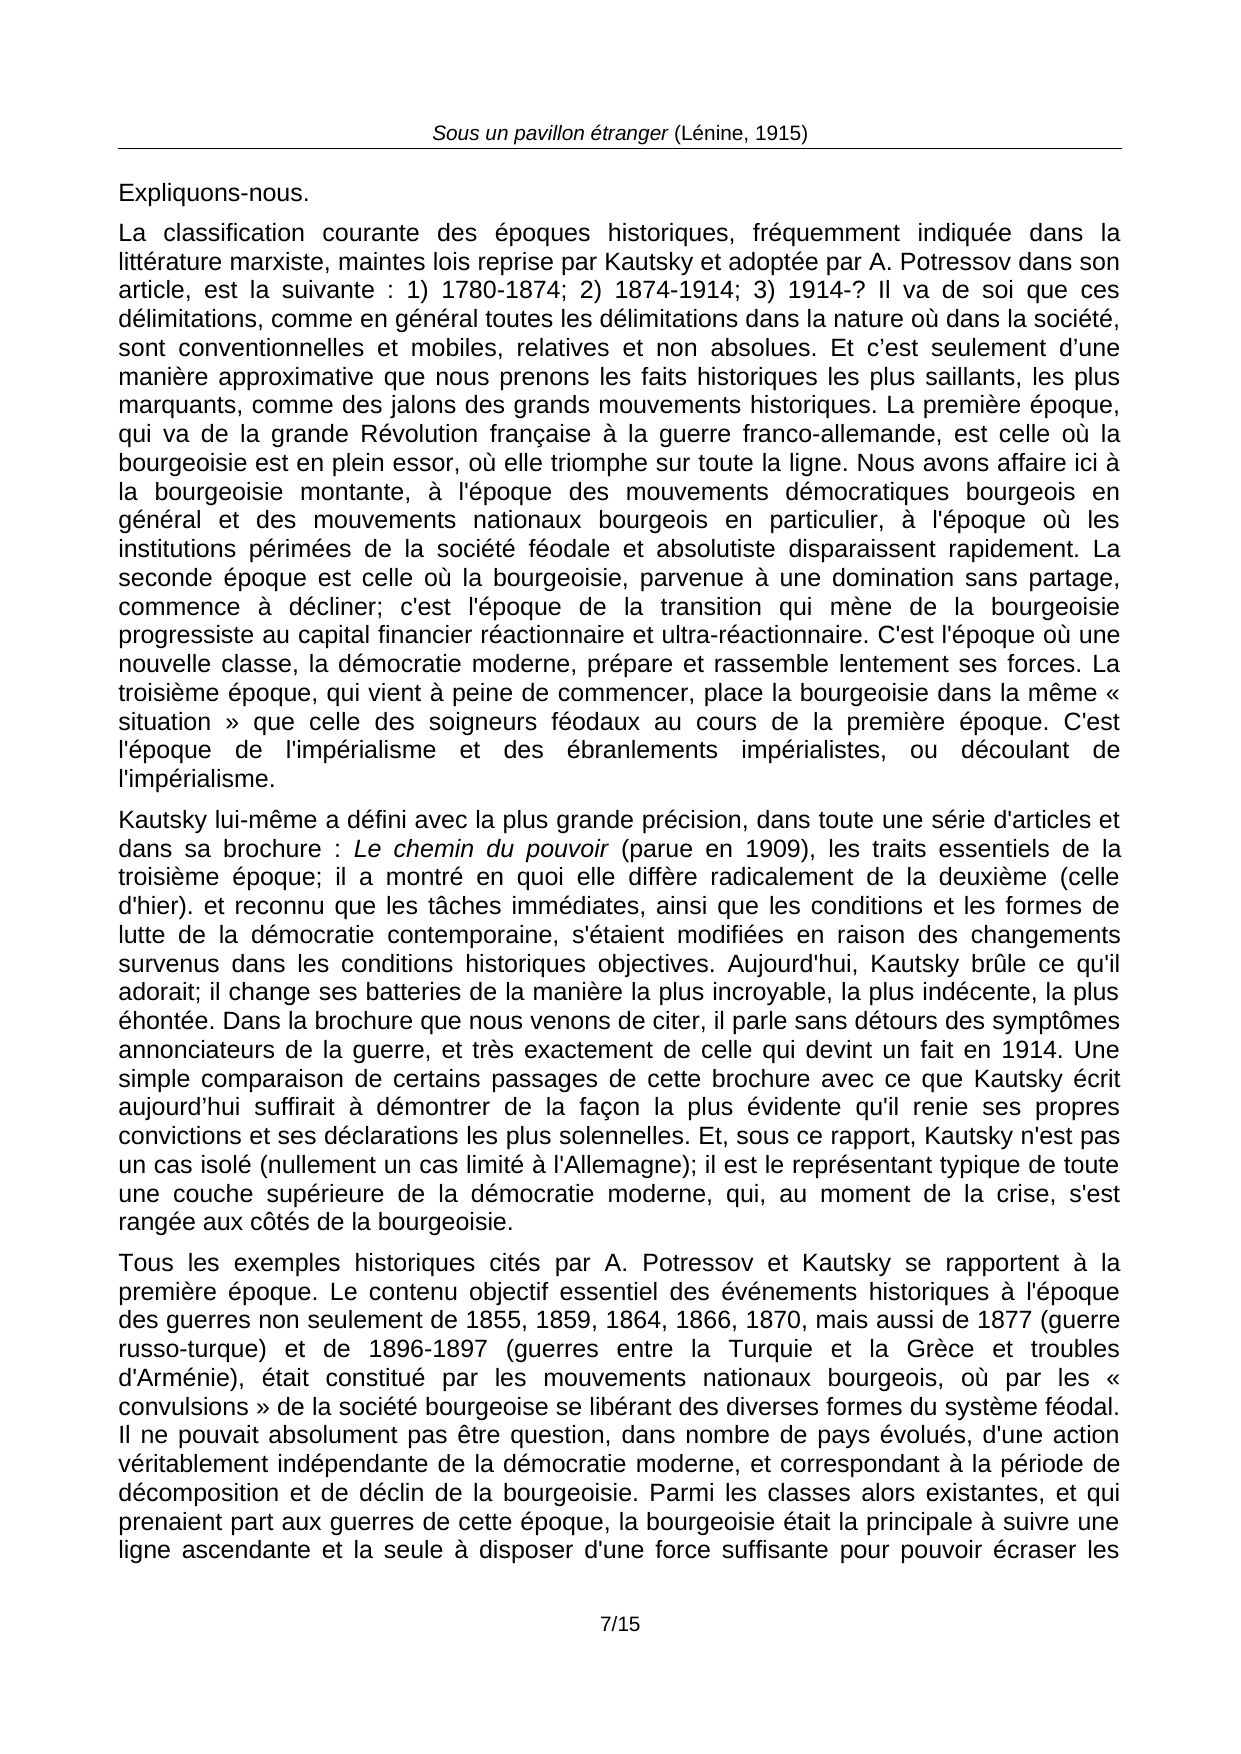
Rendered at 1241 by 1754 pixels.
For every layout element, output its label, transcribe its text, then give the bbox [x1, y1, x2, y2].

text La classification courante des époques historiques, fréquemment indiquée dans la littérature marxiste, maintes lois reprise par Kautsky et adoptée par A. Potressov dans son article, est la suivante : 1) 1780-1874; 2) 1874-1914; 3) 1914-? Il va de soi que ces délimitations, comme en général toutes les délimitations dans la nature où dans la société, sont conventionnelles et mobiles, relatives et non absolues. Et c’est seulement d’une manière approximative que nous prenons les faits historiques les plus saillants, les plus marquants, comme des jalons des grands mouvements historiques. La première époque, qui va de la grande Révolution française à la guerre franco-allemande, est celle où la bourgeoisie est en plein essor, où elle triomphe sur toute la ligne. Nous avons affaire ici à la bourgeoisie montante, à l'époque des mouvements démocratiques bourgeois en général et des mouvements nationaux bourgeois en particulier, à l'époque où les institutions périmées de la société féodale et absolutiste disparaissent rapidement. La seconde époque est celle où la bourgeoisie, parvenue à une domination sans partage, commence à décliner; c'est l'époque de la transition qui mène de la bourgeoisie progressiste au capital financier réactionnaire et ultra-réactionnaire. C'est l'époque où une nouvelle classe, la démocratie moderne, prépare et rassemble lentement ses forces. La troisième époque, qui vient à peine de commencer, place la bourgeoisie dans la même « situation » que celle des soigneurs féodaux au cours de la première époque. C'est l'époque de l'impérialisme et des ébranlements impérialistes, ou découlant de l'impérialisme. [118, 218, 1122, 793]
text Kautsky lui-même a défini avec la plus grande précision, dans toute une série d'articles et dans sa brochure : Le chemin du pouvoir (parue en 1909), les traits essentiels de la troisième époque; il a montré en quoi elle diffère radicalement de la deuxième (celle d'hier). et reconnu que les tâches immédiates, ainsi que les conditions et les formes de lutte de la démocratie contemporaine, s'étaient modifiées en raison des changements survenus dans les conditions historiques objectives. Aujourd'hui, Kautsky brûle ce qu'il adorait; il change ses batteries de la manière la plus incroyable, la plus indécente, la plus éhontée. Dans la brochure que nous venons de citer, il parle sans détours des symptômes annonciateurs de la guerre, et très exactement de celle qui devint un fait en 1914. Une simple comparaison de certains passages de cette brochure avec ce que Kautsky écrit aujourd’hui suffirait à démontrer de la façon la plus évidente qu'il renie ses propres convictions et ses déclarations les plus solennelles. Et, sous ce rapport, Kautsky n'est pas un cas isolé (nullement un cas limité à l'Allemagne); il est le représentant typique de toute une couche supérieure de la démocratie moderne, qui, au moment de la crise, s'est rangée aux côtés de la bourgeoisie. [118, 805, 1122, 1236]
text Expliquons-nous. [118, 177, 1122, 206]
text Tous les exemples historiques cités par A. Potressov et Kautsky se rapportent à la première époque. Le contenu objectif essentiel des événements historiques à l'époque des guerres non seulement de 1855, 1859, 1864, 1866, 1870, mais aussi de 1877 (guerre russo-turque) et de 1896-1897 (guerres entre la Turquie et la Grèce et troubles d'Arménie), était constitué par les mouvements nationaux bourgeois, où par les « convulsions » de la société bourgeoise se libérant des diverses formes du système féodal. Il ne pouvait absolument pas être question, dans nombre de pays évolués, d'une action véritablement indépendante de la démocratie moderne, et correspondant à la période de décomposition et de déclin de la bourgeoisie. Parmi les classes alors existantes, et qui prenaient part aux guerres de cette époque, la bourgeoisie était la principale à suivre une ligne ascendante et la seule à disposer d'une force suffisante pour pouvoir écraser les [118, 1248, 1122, 1564]
